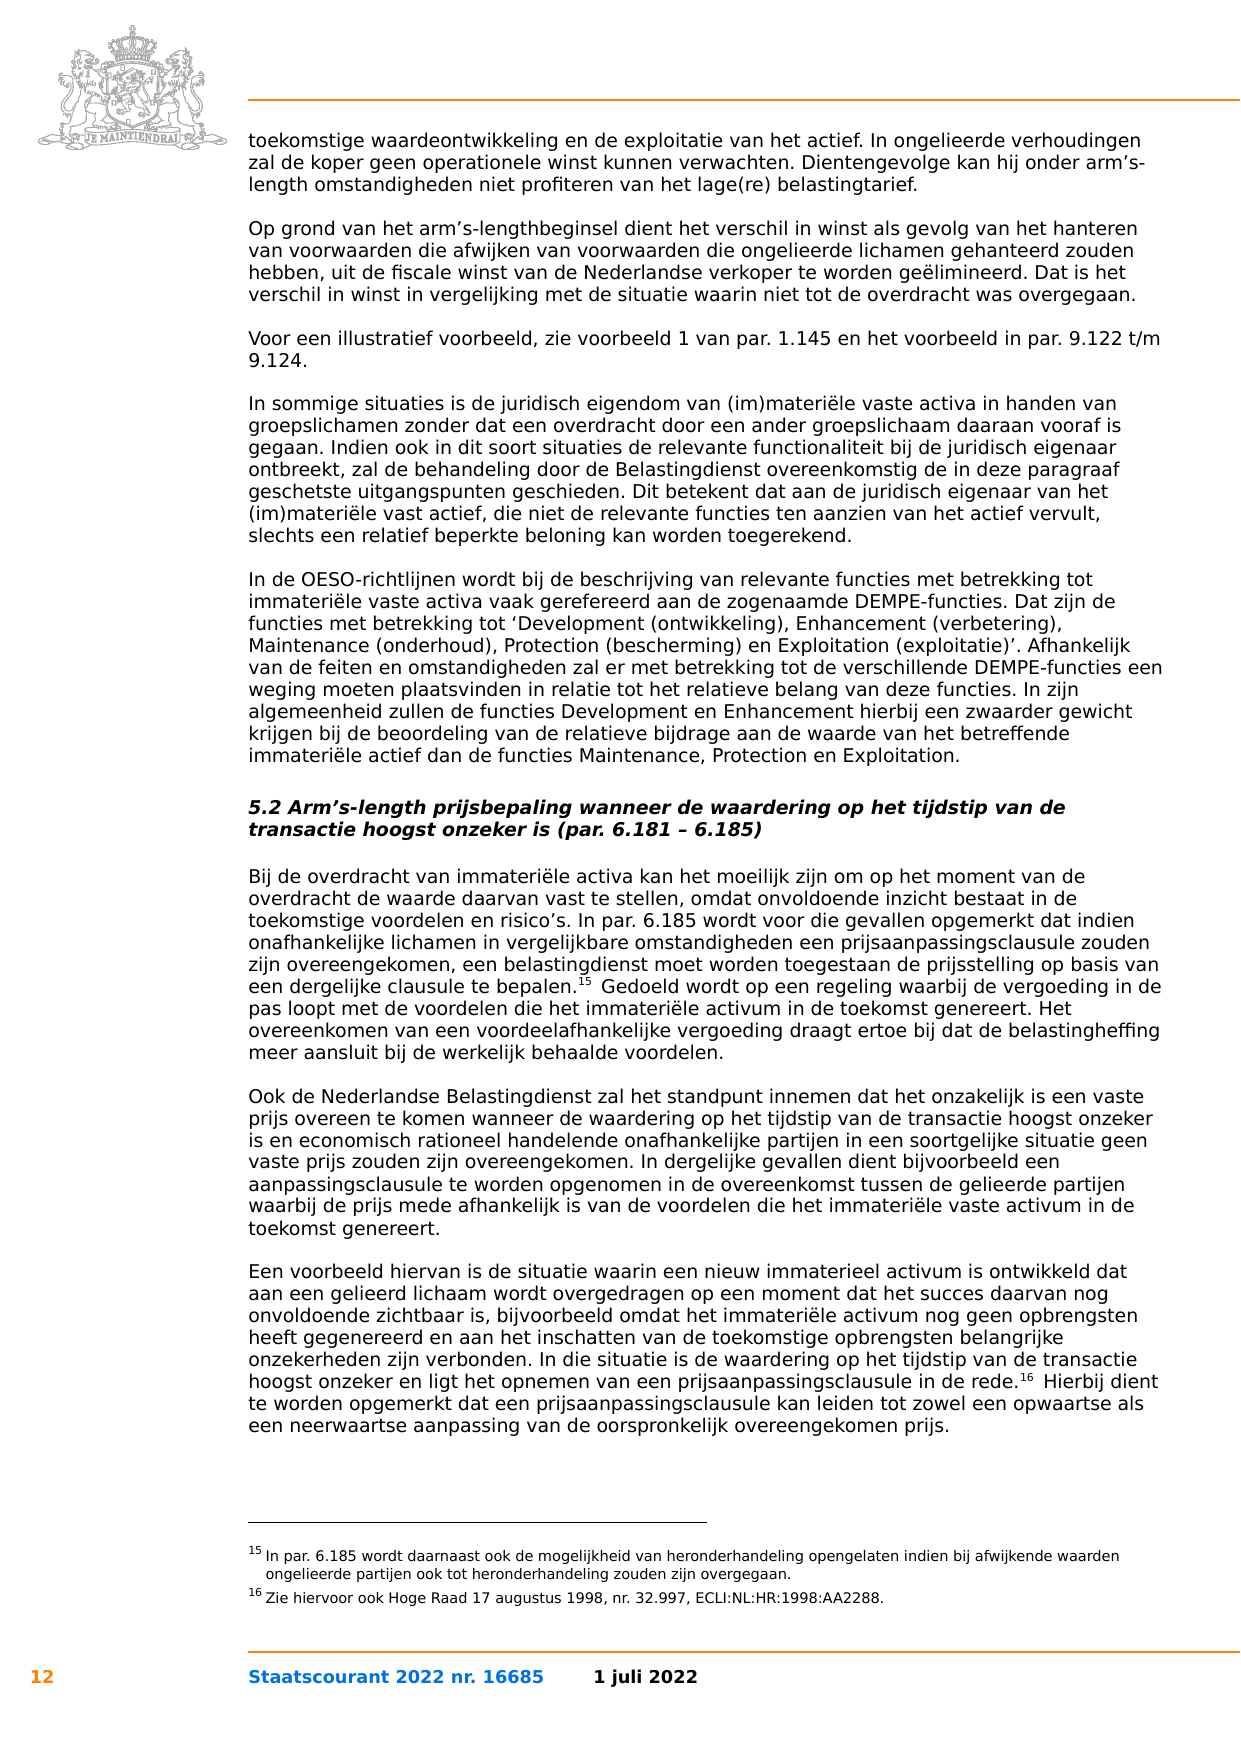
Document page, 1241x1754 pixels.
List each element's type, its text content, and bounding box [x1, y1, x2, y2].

text In de OESO-richtlijnen wordt bij de beschrijving van relevante functies met betrekking tot immateriële vaste activa vaak gerefereerd aan de zogenaamde DEMPE-functies. Dat zijn de functies met betrekking tot ‘Development (ontwikkeling), Enhancement (verbetering), Maintenance (onderhoud), Protection (bescherming) en Exploitation (exploitatie)’. Afhankelijk van de feiten en omstandigheden zal er met betrekking tot de verschillende DEMPE-functies een weging moeten plaatsvinden in relatie tot het relatieve belang van deze functies. In zijn algemeenheid zullen de functies Development en Enhancement hierbij een zwaarder gewicht krijgen bij de beoordeling van de relatieve bijdrage aan de waarde van het betreffende immateriële actief dan de functies Maintenance, Protection en Exploitation. [248, 569, 1163, 767]
text In sommige situaties is de juridisch eigendom van (im)materiële vaste activa in handen van groepslichamen zonder dat een overdracht door een ander groepslichaam daaraan vooraf is gegaan. Indien ook in dit soort situaties de relevante functionaliteit bij de juridisch eigenaar ontbreekt, zal de behandeling door de Belastingdienst overeenkomstig de in deze paragraaf geschetste uitgangspunten geschieden. Dit betekent dat aan de juridisch eigenaar van het (im)materiële vast actief, die niet de relevante functies ten aanzien van het actief vervult, slechts een relatief beperkte beloning kan worden toegerekend. [248, 393, 1163, 547]
text Ook de Nederlandse Belastingdienst zal het standpunt innemen dat het onzakelijk is een vaste prijs overeen te komen wanneer de waardering op het tijdstip van de transactie hoogst onzeker is en economisch rationeel handelende onafhankelijke partijen in een soortgelijke situatie geen vaste prijs zouden zijn overeengekomen. In dergelijke gevallen dient bijvoorbeeld een aanpassingsclausule te worden opgenomen in de overeenkomst tussen de gelieerde partijen waarbij de prijs mede afhankelijk is van de voordelen die het immateriële vaste activum in de toekomst genereert. [248, 1086, 1163, 1239]
text Op grond van het arm’s-lengthbeginsel dient het verschil in winst als gevolg van het hanteren van voorwaarden die afwijken van voorwaarden die ongelieerde lichamen gehanteerd zouden hebben, uit de fiscale winst van de Nederlandse verkoper te worden geëlimineerd. Dat is het verschil in winst in vergelijking met de situatie waarin niet tot de overdracht was overgegaan. [248, 218, 1163, 306]
text Bij de overdracht van immateriële activa kan het moeilijk zijn om op het moment van de overdracht de waarde daarvan vast te stellen, omdat onvoldoende inzicht bestaat in de toekomstige voordelen en risico’s. In par. 6.185 wordt voor die gevallen opgemerkt dat indien onafhankelijke lichamen in vergelijkbare omstandigheden een prijsaanpassingsclausule zouden zijn overeengekomen, een belastingdienst moet worden toegestaan de prijsstelling op basis van een dergelijke clausule te bepalen. Gedoeld wordt op een regeling waarbij de vergoeding in de pas loopt met de voordelen die het immateriële activum in de toekomst genereert. Het overeenkomen van een voordeelafhankelijke vergoeding draagt ertoe bij dat de belastingheffing meer aansluit bij de werkelijk behaalde voordelen. [248, 866, 1163, 1064]
text Zie hiervoor ook Hoge Raad 17 augustus 1998, nr. 32.997, ECLI:NL:HR:1998:AA2288. [248, 1586, 1163, 1608]
subtitle 5.2 Arm’s-length prijsbepaling wanneer de waardering op het tijdstip van de transactie hoogst onzeker is (par. 6.181 – 6.185) [248, 797, 1163, 841]
text Voor een illustratief voorbeeld, zie voorbeeld 1 van par. 1.145 en het voorbeeld in par. 9.122 t/m 9.124. [248, 327, 1163, 371]
picture [38, 25, 227, 150]
text In par. 6.185 wordt daarnaast ook de mogelijkheid van heronderhandeling opengelaten indien bij afwijkende waarden ongelieerde partijen ook tot heronderhandeling zouden zijn overgegaan. [248, 1544, 1163, 1583]
text Een voorbeeld hiervan is de situatie waarin een nieuw immaterieel activum is ontwikkeld dat aan een gelieerd lichaam wordt overgedragen op een moment dat het succes daarvan nog onvoldoende zichtbaar is, bijvoorbeeld omdat het immateriële activum nog geen opbrengsten heeft gegenereerd en aan het inschatten van de toekomstige opbrengsten belangrijke onzekerheden zijn verbonden. In die situatie is de waardering op het tijdstip van de transactie hoogst onzeker en ligt het opnemen van een prijsaanpassingsclausule in de rede. Hierbij dient te worden opgemerkt dat een prijsaanpassingsclausule kan leiden tot zowel een opwaartse als een neerwaartse aanpassing van de oorspronkelijk overeengekomen prijs. [248, 1261, 1163, 1437]
text toekomstige waardeontwikkeling en de exploitatie van het actief. In ongelieerde verhoudingen zal de koper geen operationele winst kunnen verwachten. Dientengevolge kan hij onder arm’s-length omstandigheden niet profiteren van het lage(re) belastingtarief. [248, 130, 1163, 196]
